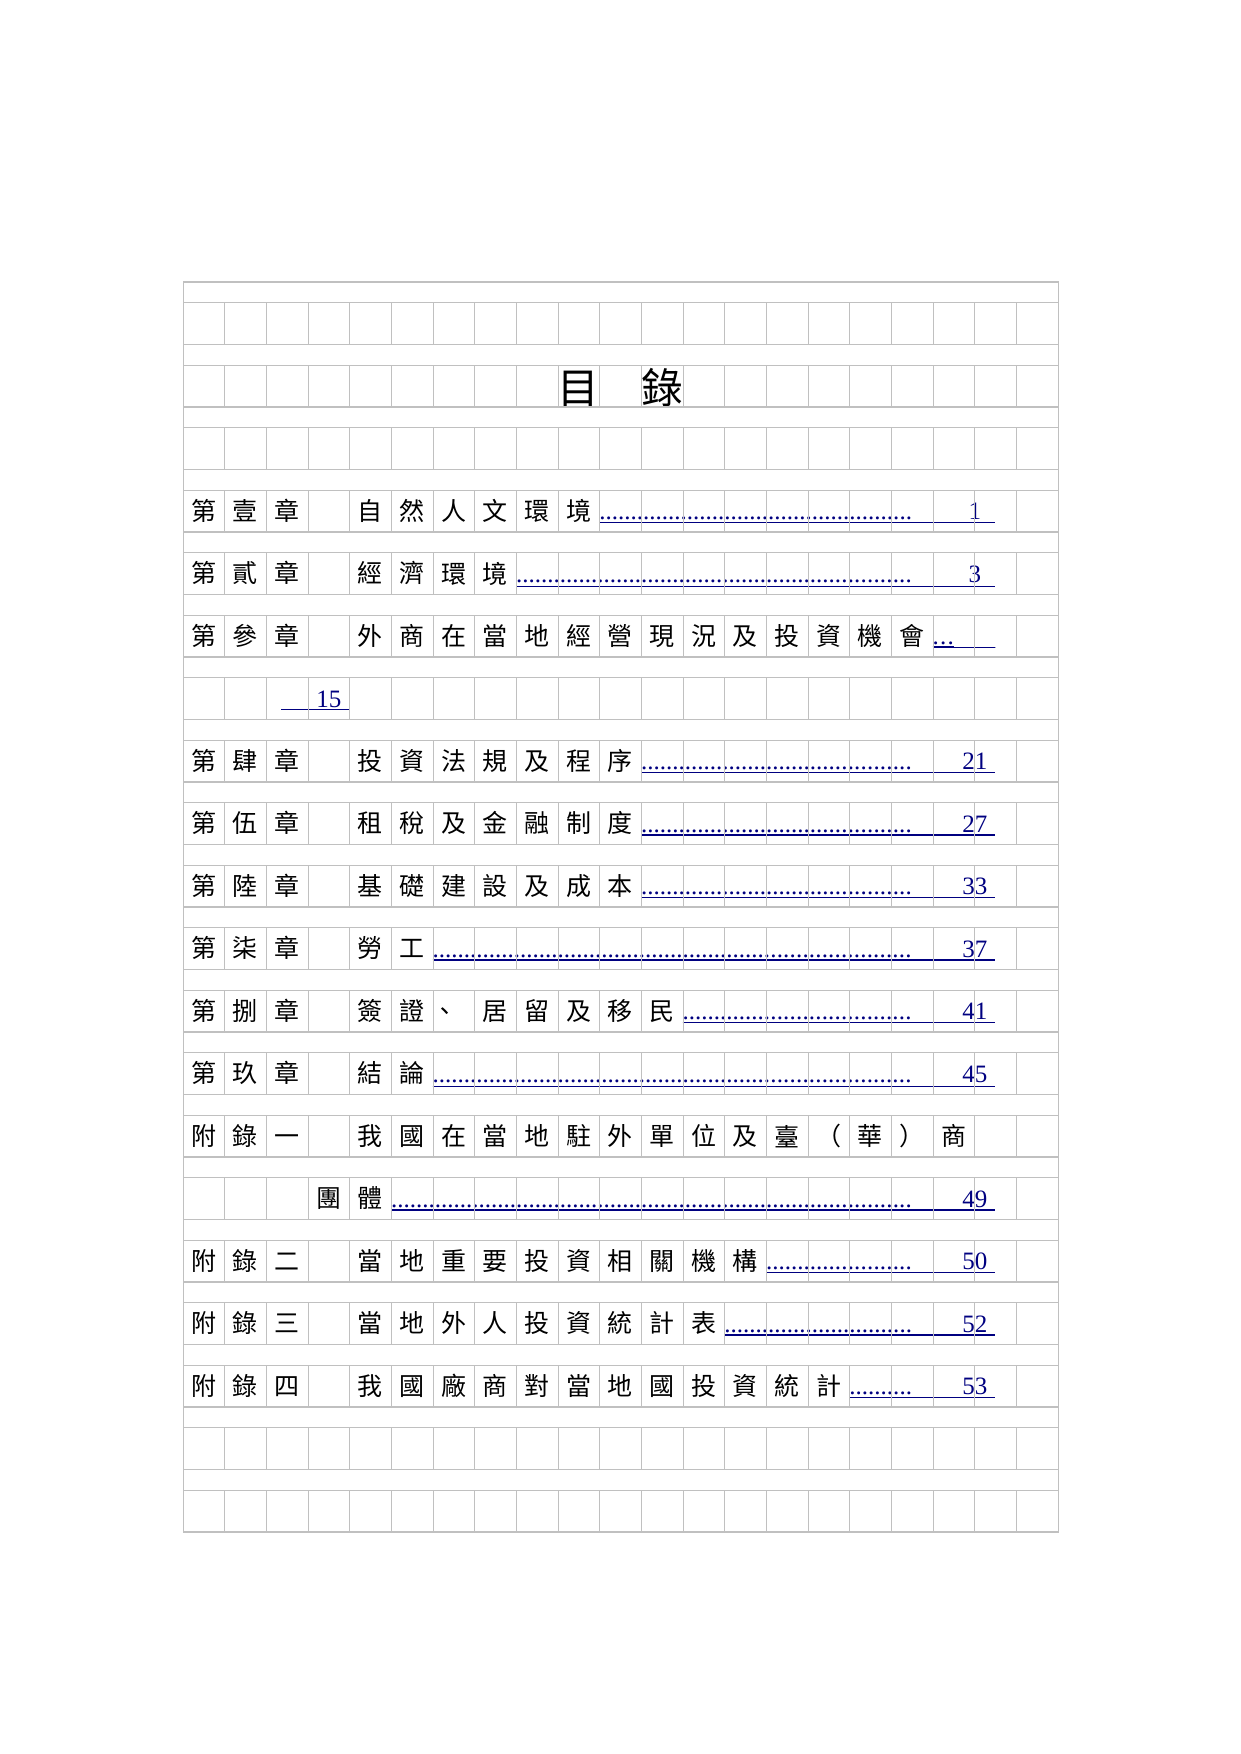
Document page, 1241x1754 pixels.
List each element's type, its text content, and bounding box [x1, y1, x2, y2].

text 第參章 外商在當地經營現況及投資機會 15 [225, 678, 266, 719]
text 附錄二 當地重要投資相關機構 50 [350, 1241, 391, 1281]
text 附錄一 我國在當地駐外單位及臺（華）商團體 49 [309, 1178, 349, 1219]
text 第玖章 結論 45 [392, 1053, 433, 1094]
text 附錄二 當地重要投資相關機構 50 [684, 1241, 724, 1281]
text 第捌章 簽證、居留及移民 41 [559, 991, 599, 1031]
text 附錄四 我國廠商對當地國投資統計 53 [934, 1366, 974, 1397]
text [392, 366, 433, 406]
text 第伍章 租稅及金融制度 27 [850, 836, 891, 844]
text 第壹章 自然人文環境 1 [267, 491, 308, 531]
text 第參章 外商在當地經營現況及投資機會 15 [684, 616, 724, 656]
text 附錄四 我國廠商對當地國投資統計 53 [725, 1366, 766, 1406]
text 第陸章 基礎建設及成本 33 [850, 898, 891, 906]
text 附錄二 當地重要投資相關機構 50 [392, 1241, 433, 1281]
text 第伍章 租稅及金融制度 27 [392, 803, 433, 844]
text 附錄一 我國在當地駐外單位及臺（華）商團體 49 [392, 1178, 433, 1209]
text 第玖章 結論 45 [434, 1053, 474, 1086]
text 第玖章 結論 45 [934, 1053, 974, 1086]
text 第柒章 勞工 37 [559, 961, 599, 969]
text 附錄四 我國廠商對當地國投資統計 53 [517, 1366, 558, 1406]
text 第參章 外商在當地經營現況及投資機會 15 [809, 678, 849, 719]
text 第貳章 經濟環境 3 [684, 553, 724, 586]
text 第玖章 結論 45 [809, 1087, 849, 1094]
text 第玖章 結論 45 [267, 1053, 308, 1094]
text 第伍章 租稅及金融制度 27 [684, 803, 724, 834]
text 第捌章 簽證、居留及移民 41 [225, 991, 266, 1031]
text 第壹章 自然人文環境 1 [809, 523, 849, 531]
text 第肆章 投資法規及程序 21 [934, 741, 974, 772]
text 第壹章 自然人文環境 1 [309, 491, 349, 531]
text 附錄三 當地外人投資統計表 52 [642, 1303, 683, 1344]
text 第柒章 勞工 37 [184, 908, 995, 927]
text 第伍章 租稅及金融制度 27 [767, 836, 808, 844]
text 第伍章 租稅及金融制度 27 [850, 803, 891, 834]
text 附錄一 我國在當地駐外單位及臺（華）商團體 49 [267, 1178, 308, 1219]
text 錄 [642, 366, 683, 406]
text 附錄二 當地重要投資相關機構 50 [267, 1241, 308, 1281]
text 第肆章 投資法規及程序 21 [809, 773, 849, 781]
text 第參章 外商在當地經營現況及投資機會 15 [184, 678, 224, 719]
text 第肆章 投資法規及程序 21 [184, 720, 995, 740]
text 第肆章 投資法規及程序 21 [559, 741, 599, 781]
text 第陸章 基礎建設及成本 33 [225, 866, 266, 906]
text 附錄一 我國在當地駐外單位及臺（華）商團體 49 [809, 1178, 849, 1209]
text 第貳章 經濟環境 3 [225, 553, 266, 594]
text 第陸章 基礎建設及成本 33 [684, 866, 724, 897]
text 附錄三 當地外人投資統計表 52 [350, 1303, 391, 1344]
text 第捌章 簽證、居留及移民 41 [184, 991, 224, 1031]
text 第參章 外商在當地經營現況及投資機會 15 [184, 595, 995, 615]
text 附錄三 當地外人投資統計表 52 [809, 1336, 849, 1344]
text 第伍章 租稅及金融制度 27 [309, 803, 349, 844]
text 附錄二 當地重要投資相關機構 50 [892, 1241, 933, 1272]
text 第捌章 簽證、居留及移民 41 [934, 991, 974, 1022]
text 第伍章 租稅及金融制度 27 [559, 803, 599, 844]
text 附錄三 當地外人投資統計表 52 [225, 1303, 266, 1344]
text 第參章 外商在當地經營現況及投資機會 15 [225, 616, 266, 656]
text 附錄二 當地重要投資相關機構 50 [434, 1241, 474, 1281]
text 附錄四 我國廠商對當地國投資統計 53 [267, 1366, 308, 1406]
text [934, 366, 974, 406]
text 第柒章 勞工 37 [809, 928, 849, 959]
text 附錄一 我國在當地駐外單位及臺（華）商團體 49 [309, 1116, 349, 1156]
text 第肆章 投資法規及程序 21 [892, 773, 933, 781]
text 第柒章 勞工 37 [225, 928, 266, 969]
text 第捌章 簽證、居留及移民 41 [809, 1023, 849, 1031]
text 第肆章 投資法規及程序 21 [475, 741, 516, 781]
text 第陸章 基礎建設及成本 33 [934, 866, 974, 897]
text 附錄三 當地外人投資統計表 52 [767, 1336, 808, 1344]
text 第柒章 勞工 37 [767, 928, 808, 959]
text 第肆章 投資法規及程序 21 [850, 773, 891, 781]
text 第肆章 投資法規及程序 21 [309, 741, 349, 781]
text 附錄三 當地外人投資統計表 52 [392, 1303, 433, 1344]
text 第捌章 簽證、居留及移民 41 [934, 1023, 974, 1031]
text 附錄一 我國在當地駐外單位及臺（華）商團體 49 [475, 1178, 516, 1209]
text 附錄二 當地重要投資相關機構 50 [767, 1241, 808, 1272]
text 第貳章 經濟環境 3 [934, 587, 974, 594]
text 附錄四 我國廠商對當地國投資統計 53 [350, 1366, 391, 1406]
text 第陸章 基礎建設及成本 33 [892, 866, 933, 897]
text [684, 366, 724, 406]
text 附錄三 當地外人投資統計表 52 [850, 1303, 891, 1334]
text 第伍章 租稅及金融制度 27 [267, 803, 308, 844]
text 附錄一 我國在當地駐外單位及臺（華）商團體 49 [434, 1116, 474, 1156]
text 第參章 外商在當地經營現況及投資機會 15 [184, 658, 995, 677]
text 第壹章 自然人文環境 1 [850, 523, 891, 531]
text 第肆章 投資法規及程序 21 [184, 741, 224, 781]
text 第壹章 自然人文環境 1 [934, 523, 974, 531]
text 第肆章 投資法規及程序 21 [600, 741, 641, 781]
text 第壹章 自然人文環境 1 [184, 491, 224, 531]
text 第壹章 自然人文環境 1 [350, 491, 391, 531]
text 第玖章 結論 45 [850, 1087, 891, 1094]
text 第玖章 結論 45 [642, 1053, 683, 1086]
text 第貳章 經濟環境 3 [184, 533, 995, 552]
text 附錄三 當地外人投資統計表 52 [434, 1303, 474, 1344]
text 第肆章 投資法規及程序 21 [809, 741, 849, 772]
text 第陸章 基礎建設及成本 33 [184, 866, 224, 906]
text 附錄一 我國在當地駐外單位及臺（華）商團體 49 [975, 1178, 995, 1209]
text [1017, 366, 1058, 406]
text 第玖章 結論 45 [309, 1053, 349, 1094]
text 第參章 外商在當地經營現況及投資機會 15 [559, 678, 599, 719]
text 第柒章 勞工 37 [600, 928, 641, 959]
text 第伍章 租稅及金融制度 27 [350, 803, 391, 844]
text 附錄二 當地重要投資相關機構 50 [309, 1241, 349, 1281]
text 第參章 外商在當地經營現況及投資機會 15 [392, 678, 433, 719]
text 第肆章 投資法規及程序 21 [975, 741, 995, 772]
text 第玖章 結論 45 [184, 1053, 224, 1094]
text 第參章 外商在當地經營現況及投資機會 15 [767, 616, 808, 656]
text 第肆章 投資法規及程序 21 [350, 741, 391, 781]
text 附錄一 我國在當地駐外單位及臺（華）商團體 49 [600, 1178, 641, 1209]
text 第玖章 結論 45 [517, 1053, 558, 1086]
text [309, 366, 349, 406]
text 第捌章 簽證、居留及移民 41 [184, 970, 995, 990]
text 第貳章 經濟環境 3 [184, 553, 224, 594]
text 附錄三 當地外人投資統計表 52 [934, 1336, 974, 1344]
text 第參章 外商在當地經營現況及投資機會 15 [767, 678, 808, 719]
text 附錄三 當地外人投資統計表 52 [309, 1303, 349, 1344]
text 第參章 外商在當地經營現況及投資機會 15 [184, 616, 224, 656]
text 附錄四 我國廠商對當地國投資統計 53 [684, 1366, 724, 1406]
text 第柒章 勞工 37 [517, 928, 558, 959]
text 第參章 外商在當地經營現況及投資機會 15 [934, 616, 974, 647]
text 附錄三 當地外人投資統計表 52 [934, 1303, 974, 1334]
text 附錄二 當地重要投資相關機構 50 [559, 1241, 599, 1281]
text 第陸章 基礎建設及成本 33 [809, 866, 849, 897]
text 第伍章 租稅及金融制度 27 [642, 803, 683, 834]
text 第捌章 簽證、居留及移民 41 [600, 991, 641, 1031]
text 第陸章 基礎建設及成本 33 [975, 866, 995, 897]
text 附錄一 我國在當地駐外單位及臺（華）商團體 49 [892, 1116, 933, 1156]
text 附錄三 當地外人投資統計表 52 [767, 1303, 808, 1334]
text 第伍章 租稅及金融制度 27 [684, 836, 724, 844]
text 第陸章 基礎建設及成本 33 [725, 898, 766, 906]
text 附錄四 我國廠商對當地國投資統計 53 [392, 1366, 433, 1406]
text 附錄二 當地重要投資相關機構 50 [850, 1241, 891, 1272]
text 第壹章 自然人文環境 1 [892, 491, 933, 522]
text 附錄四 我國廠商對當地國投資統計 53 [767, 1366, 808, 1406]
text 第伍章 租稅及金融制度 27 [600, 803, 641, 844]
text [184, 345, 1058, 365]
text 第貳章 經濟環境 3 [517, 553, 558, 586]
text 第貳章 經濟環境 3 [642, 587, 683, 594]
text 附錄四 我國廠商對當地國投資統計 53 [850, 1366, 891, 1397]
text 第玖章 結論 45 [434, 1087, 474, 1094]
text 附錄一 我國在當地駐外單位及臺（華）商團體 49 [725, 1116, 766, 1156]
text 附錄一 我國在當地駐外單位及臺（華）商團體 49 [350, 1178, 391, 1219]
text 第伍章 租稅及金融制度 27 [475, 803, 516, 844]
text 第柒章 勞工 37 [600, 961, 641, 969]
text 第柒章 勞工 37 [934, 961, 974, 969]
text 第貳章 經濟環境 3 [725, 553, 766, 586]
text 第捌章 簽證、居留及移民 41 [684, 1023, 724, 1031]
text 附錄一 我國在當地駐外單位及臺（華）商團體 49 [184, 1158, 995, 1177]
text 第壹章 自然人文環境 1 [684, 491, 724, 522]
text 第陸章 基礎建設及成本 33 [559, 866, 599, 906]
text 第柒章 勞工 37 [434, 961, 474, 969]
text 第陸章 基礎建設及成本 33 [517, 866, 558, 906]
text [517, 366, 558, 406]
text 第陸章 基礎建設及成本 33 [350, 866, 391, 906]
text 第陸章 基礎建設及成本 33 [767, 866, 808, 897]
text 第肆章 投資法規及程序 21 [642, 773, 683, 781]
text 附錄一 我國在當地駐外單位及臺（華）商團體 49 [767, 1178, 808, 1209]
text 第捌章 簽證、居留及移民 41 [850, 1023, 891, 1031]
text 第壹章 自然人文環境 1 [392, 491, 433, 531]
text 第捌章 簽證、居留及移民 41 [517, 991, 558, 1031]
text 第肆章 投資法規及程序 21 [517, 741, 558, 781]
text 第柒章 勞工 37 [850, 961, 891, 969]
text 附錄四 我國廠商對當地國投資統計 53 [184, 1345, 995, 1365]
text 第伍章 租稅及金融制度 27 [934, 836, 974, 844]
text 第壹章 自然人文環境 1 [600, 523, 641, 531]
text 附錄四 我國廠商對當地國投資統計 53 [434, 1366, 474, 1406]
text 第參章 外商在當地經營現況及投資機會 15 [892, 616, 933, 656]
text [725, 366, 766, 406]
text 第肆章 投資法規及程序 21 [934, 773, 974, 781]
text 第捌章 簽證、居留及移民 41 [975, 991, 995, 1022]
text 第捌章 簽證、居留及移民 41 [725, 1023, 766, 1031]
text 第參章 外商在當地經營現況及投資機會 15 [434, 616, 474, 656]
text 第柒章 勞工 37 [684, 961, 724, 969]
text 第參章 外商在當地經營現況及投資機會 15 [350, 678, 391, 719]
text 第壹章 自然人文環境 1 [642, 491, 683, 522]
text 第柒章 勞工 37 [434, 928, 474, 959]
text 第玖章 結論 45 [684, 1087, 724, 1094]
text 第貳章 經濟環境 3 [850, 587, 891, 594]
text 附錄一 我國在當地駐外單位及臺（華）商團體 49 [225, 1178, 266, 1219]
text 第參章 外商在當地經營現況及投資機會 15 [309, 616, 349, 656]
text 第參章 外商在當地經營現況及投資機會 15 [267, 678, 308, 719]
text 第參章 外商在當地經營現況及投資機會 15 [684, 678, 724, 719]
text [225, 366, 266, 406]
text 附錄二 當地重要投資相關機構 50 [184, 1241, 224, 1281]
text 第陸章 基礎建設及成本 33 [684, 898, 724, 906]
text 附錄一 我國在當地駐外單位及臺（華）商團體 49 [850, 1178, 891, 1209]
text 第伍章 租稅及金融制度 27 [975, 803, 995, 834]
text 第參章 外商在當地經營現況及投資機會 15 [809, 616, 849, 656]
text 第壹章 自然人文環境 1 [850, 491, 891, 522]
text 附錄二 當地重要投資相關機構 50 [475, 1241, 516, 1281]
text [184, 366, 224, 406]
text 第陸章 基礎建設及成本 33 [850, 866, 891, 897]
text 附錄三 當地外人投資統計表 52 [517, 1303, 558, 1344]
text 第參章 外商在當地經營現況及投資機會 15 [475, 678, 516, 719]
text 附錄四 我國廠商對當地國投資統計 53 [600, 1366, 641, 1406]
text 第柒章 勞工 37 [475, 961, 516, 969]
text 第參章 外商在當地經營現況及投資機會 15 [517, 616, 558, 656]
text 第肆章 投資法規及程序 21 [684, 773, 724, 781]
text 第柒章 勞工 37 [767, 961, 808, 969]
text [975, 366, 1016, 406]
text 第陸章 基礎建設及成本 33 [767, 898, 808, 906]
text 附錄三 當地外人投資統計表 52 [725, 1303, 766, 1334]
text 附錄一 我國在當地駐外單位及臺（華）商團體 49 [934, 1116, 974, 1156]
text 附錄一 我國在當地駐外單位及臺（華）商團體 49 [684, 1178, 724, 1209]
text 第貳章 經濟環境 3 [892, 587, 933, 594]
text 第壹章 自然人文環境 1 [559, 491, 599, 531]
text 第參章 外商在當地經營現況及投資機會 15 [475, 616, 516, 656]
text 附錄三 當地外人投資統計表 52 [809, 1303, 849, 1334]
text 第參章 外商在當地經營現況及投資機會 15 [642, 678, 683, 719]
text 附錄二 當地重要投資相關機構 50 [517, 1241, 558, 1281]
text 附錄四 我國廠商對當地國投資統計 53 [559, 1366, 599, 1406]
text 第陸章 基礎建設及成本 33 [892, 898, 933, 906]
text 第伍章 租稅及金融制度 27 [892, 803, 933, 834]
text 第貳章 經濟環境 3 [725, 587, 766, 594]
text 第玖章 結論 45 [517, 1087, 558, 1094]
text 附錄一 我國在當地駐外單位及臺（華）商團體 49 [517, 1178, 558, 1209]
text 附錄一 我國在當地駐外單位及臺（華）商團體 49 [850, 1116, 891, 1156]
text 第捌章 簽證、居留及移民 41 [725, 991, 766, 1022]
text 第玖章 結論 45 [892, 1053, 933, 1086]
text 第玖章 結論 45 [725, 1053, 766, 1086]
text 第捌章 簽證、居留及移民 41 [850, 991, 891, 1022]
text 第參章 外商在當地經營現況及投資機會 15 [309, 678, 349, 709]
text 第肆章 投資法規及程序 21 [267, 741, 308, 781]
text 第柒章 勞工 37 [892, 928, 933, 959]
text 第肆章 投資法規及程序 21 [392, 741, 433, 781]
text [809, 366, 849, 406]
text 附錄三 當地外人投資統計表 52 [600, 1303, 641, 1344]
text 第柒章 勞工 37 [684, 928, 724, 959]
text 第玖章 結論 45 [225, 1053, 266, 1094]
text 第肆章 投資法規及程序 21 [684, 741, 724, 772]
text [767, 366, 808, 406]
text 第參章 外商在當地經營現況及投資機會 15 [850, 678, 891, 719]
text 附錄四 我國廠商對當地國投資統計 53 [892, 1366, 933, 1397]
text 附錄一 我國在當地駐外單位及臺（華）商團體 49 [642, 1116, 683, 1156]
text 第貳章 經濟環境 3 [475, 553, 516, 594]
text [892, 366, 933, 406]
text 附錄四 我國廠商對當地國投資統計 53 [642, 1366, 683, 1406]
text 第柒章 勞工 37 [517, 961, 558, 969]
text 第捌章 簽證、居留及移民 41 [434, 991, 474, 1031]
text 附錄一 我國在當地駐外單位及臺（華）商團體 49 [725, 1178, 766, 1209]
text [267, 366, 308, 406]
text 附錄二 當地重要投資相關機構 50 [600, 1241, 641, 1281]
text 第壹章 自然人文環境 1 [975, 491, 995, 522]
text 第壹章 自然人文環境 1 [725, 523, 766, 531]
text 第捌章 簽證、居留及移民 41 [309, 991, 349, 1031]
text 附錄三 當地外人投資統計表 52 [892, 1303, 933, 1334]
text 第陸章 基礎建設及成本 33 [809, 898, 849, 906]
text 第貳章 經濟環境 3 [809, 553, 849, 586]
text 第貳章 經濟環境 3 [850, 553, 891, 586]
text 第玖章 結論 45 [600, 1087, 641, 1094]
text 第玖章 結論 45 [559, 1053, 599, 1086]
text 第壹章 自然人文環境 1 [184, 470, 995, 490]
text 第伍章 租稅及金融制度 27 [725, 803, 766, 834]
text 第陸章 基礎建設及成本 33 [184, 845, 995, 865]
text 第陸章 基礎建設及成本 33 [600, 866, 641, 906]
text 目 [559, 366, 599, 406]
text 第柒章 勞工 37 [475, 928, 516, 959]
text 第玖章 結論 45 [767, 1053, 808, 1086]
text 第貳章 經濟環境 3 [600, 587, 641, 594]
text 第參章 外商在當地經營現況及投資機會 15 [892, 678, 933, 719]
text 附錄四 我國廠商對當地國投資統計 53 [809, 1366, 849, 1406]
text 第壹章 自然人文環境 1 [892, 523, 933, 531]
text 第陸章 基礎建設及成本 33 [475, 866, 516, 906]
text 第壹章 自然人文環境 1 [767, 523, 808, 531]
text 附錄一 我國在當地駐外單位及臺（華）商團體 49 [517, 1116, 558, 1156]
text 附錄一 我國在當地駐外單位及臺（華）商團體 49 [767, 1116, 808, 1156]
text 第柒章 勞工 37 [934, 928, 974, 959]
text 附錄二 當地重要投資相關機構 50 [184, 1220, 995, 1240]
text 第壹章 自然人文環境 1 [725, 491, 766, 522]
text 第玖章 結論 45 [600, 1053, 641, 1086]
text [434, 366, 474, 406]
text 附錄一 我國在當地駐外單位及臺（華）商團體 49 [475, 1116, 516, 1156]
text 第參章 外商在當地經營現況及投資機會 15 [434, 678, 474, 719]
text 第柒章 勞工 37 [267, 928, 308, 969]
text 第貳章 經濟環境 3 [767, 587, 808, 594]
text 第伍章 租稅及金融制度 27 [225, 803, 266, 844]
text 第柒章 勞工 37 [184, 928, 224, 969]
text 第肆章 投資法規及程序 21 [725, 741, 766, 772]
text 附錄三 當地外人投資統計表 52 [975, 1303, 995, 1334]
text 第柒章 勞工 37 [309, 928, 349, 969]
text 附錄一 我國在當地駐外單位及臺（華）商團體 49 [225, 1116, 266, 1156]
text [600, 366, 641, 406]
text 第伍章 租稅及金融制度 27 [434, 803, 474, 844]
text 附錄四 我國廠商對當地國投資統計 53 [309, 1366, 349, 1406]
text 第肆章 投資法規及程序 21 [892, 741, 933, 772]
text 第捌章 簽證、居留及移民 41 [642, 991, 683, 1031]
text 第柒章 勞工 37 [350, 928, 391, 969]
text 附錄四 我國廠商對當地國投資統計 53 [225, 1366, 266, 1406]
text 第壹章 自然人文環境 1 [475, 491, 516, 531]
text 第柒章 勞工 37 [725, 928, 766, 959]
text 第肆章 投資法規及程序 21 [434, 741, 474, 781]
text 附錄一 我國在當地駐外單位及臺（華）商團體 49 [559, 1116, 599, 1156]
text 第肆章 投資法規及程序 21 [767, 741, 808, 772]
text 第參章 外商在當地經營現況及投資機會 15 [725, 616, 766, 656]
text 第玖章 結論 45 [184, 1033, 995, 1052]
text 第伍章 租稅及金融制度 27 [809, 803, 849, 834]
text 附錄二 當地重要投資相關機構 50 [975, 1241, 995, 1272]
text 附錄一 我國在當地駐外單位及臺（華）商團體 49 [350, 1116, 391, 1156]
text 第參章 外商在當地經營現況及投資機會 15 [392, 616, 433, 656]
text 附錄三 當地外人投資統計表 52 [184, 1283, 995, 1302]
text 第參章 外商在當地經營現況及投資機會 15 [642, 616, 683, 656]
text 第陸章 基礎建設及成本 33 [267, 866, 308, 906]
text 第壹章 自然人文環境 1 [600, 491, 641, 522]
text 第壹章 自然人文環境 1 [934, 491, 974, 522]
text 第參章 外商在當地經營現況及投資機會 15 [517, 678, 558, 719]
text 第捌章 簽證、居留及移民 41 [392, 991, 433, 1031]
text 第柒章 勞工 37 [809, 961, 849, 969]
text 附錄一 我國在當地駐外單位及臺（華）商團體 49 [975, 1116, 995, 1156]
text 附錄三 當地外人投資統計表 52 [267, 1303, 308, 1344]
text 附錄三 當地外人投資統計表 52 [892, 1336, 933, 1344]
text 第伍章 租稅及金融制度 27 [767, 803, 808, 834]
text 附錄一 我國在當地駐外單位及臺（華）商團體 49 [434, 1178, 474, 1209]
text 第肆章 投資法規及程序 21 [850, 741, 891, 772]
text 第貳章 經濟環境 3 [975, 553, 995, 586]
text 第貳章 經濟環境 3 [309, 553, 349, 594]
text 第貳章 經濟環境 3 [809, 587, 849, 594]
text 附錄三 當地外人投資統計表 52 [725, 1336, 766, 1344]
text 第參章 外商在當地經營現況及投資機會 15 [850, 616, 891, 656]
text 第伍章 租稅及金融制度 27 [517, 803, 558, 844]
text 第肆章 投資法規及程序 21 [642, 741, 683, 772]
text 第貳章 經濟環境 3 [934, 553, 974, 586]
text 第柒章 勞工 37 [850, 928, 891, 959]
text 第陸章 基礎建設及成本 33 [434, 866, 474, 906]
text 第捌章 簽證、居留及移民 41 [267, 991, 308, 1031]
text 第壹章 自然人文環境 1 [434, 491, 474, 531]
text 附錄二 當地重要投資相關機構 50 [809, 1241, 849, 1272]
text 第參章 外商在當地經營現況及投資機會 15 [350, 616, 391, 656]
text 第伍章 租稅及金融制度 27 [809, 836, 849, 844]
text 附錄一 我國在當地駐外單位及臺（華）商團體 49 [392, 1116, 433, 1156]
text 第肆章 投資法規及程序 21 [767, 773, 808, 781]
text 第參章 外商在當地經營現況及投資機會 15 [559, 616, 599, 656]
text 第參章 外商在當地經營現況及投資機會 15 [934, 678, 974, 719]
text 第捌章 簽證、居留及移民 41 [767, 1023, 808, 1031]
text 附錄三 當地外人投資統計表 52 [850, 1336, 891, 1344]
text 第參章 外商在當地經營現況及投資機會 15 [975, 678, 995, 719]
text [850, 366, 891, 406]
text 第貳章 經濟環境 3 [684, 587, 724, 594]
text 第柒章 勞工 37 [642, 928, 683, 959]
text 第貳章 經濟環境 3 [559, 587, 599, 594]
text 附錄二 當地重要投資相關機構 50 [642, 1241, 683, 1281]
text 第柒章 勞工 37 [975, 928, 995, 959]
text 附錄一 我國在當地駐外單位及臺（華）商團體 49 [642, 1178, 683, 1209]
text 第貳章 經濟環境 3 [767, 553, 808, 586]
text 第壹章 自然人文環境 1 [225, 491, 266, 531]
text 附錄三 當地外人投資統計表 52 [559, 1303, 599, 1344]
text 第壹章 自然人文環境 1 [767, 491, 808, 522]
text 第捌章 簽證、居留及移民 41 [684, 991, 724, 1022]
text 第貳章 經濟環境 3 [559, 553, 599, 586]
text 第柒章 勞工 37 [642, 961, 683, 969]
text 第玖章 結論 45 [809, 1053, 849, 1086]
text 附錄一 我國在當地駐外單位及臺（華）商團體 49 [892, 1178, 933, 1209]
text 第玖章 結論 45 [892, 1087, 933, 1094]
text 第柒章 勞工 37 [892, 961, 933, 969]
text 第伍章 租稅及金融制度 27 [934, 803, 974, 834]
text 第玖章 結論 45 [350, 1053, 391, 1094]
text 第伍章 租稅及金融制度 27 [892, 836, 933, 844]
text 第壹章 自然人文環境 1 [684, 523, 724, 531]
text 附錄四 我國廠商對當地國投資統計 53 [184, 1366, 224, 1406]
text 第肆章 投資法規及程序 21 [725, 773, 766, 781]
text 第參章 外商在當地經營現況及投資機會 15 [725, 678, 766, 719]
text 第陸章 基礎建設及成本 33 [642, 866, 683, 897]
text 第捌章 簽證、居留及移民 41 [767, 991, 808, 1022]
text 附錄一 我國在當地駐外單位及臺（華）商團體 49 [684, 1116, 724, 1156]
text 附錄一 我國在當地駐外單位及臺（華）商團體 49 [184, 1116, 224, 1156]
text 第貳章 經濟環境 3 [517, 587, 558, 594]
text 附錄二 當地重要投資相關機構 50 [225, 1241, 266, 1281]
text 附錄一 我國在當地駐外單位及臺（華）商團體 49 [184, 1095, 995, 1115]
text 第柒章 勞工 37 [392, 928, 433, 969]
text 第玖章 結論 45 [475, 1087, 516, 1094]
text 第貳章 經濟環境 3 [600, 553, 641, 586]
text 第陸章 基礎建設及成本 33 [642, 898, 683, 906]
text 附錄四 我國廠商對當地國投資統計 53 [975, 1366, 995, 1397]
text 附錄三 當地外人投資統計表 52 [684, 1303, 724, 1344]
text 第柒章 勞工 37 [559, 928, 599, 959]
text 第壹章 自然人文環境 1 [809, 491, 849, 522]
text 第捌章 簽證、居留及移民 41 [350, 991, 391, 1031]
text 第參章 外商在當地經營現況及投資機會 15 [267, 616, 308, 656]
text 第貳章 經濟環境 3 [267, 553, 308, 594]
text 附錄二 當地重要投資相關機構 50 [934, 1241, 974, 1272]
text 第陸章 基礎建設及成本 33 [309, 866, 349, 906]
text 第捌章 簽證、居留及移民 41 [475, 991, 516, 1031]
text 第玖章 結論 45 [725, 1087, 766, 1094]
text 第壹章 自然人文環境 1 [517, 491, 558, 531]
text 附錄三 當地外人投資統計表 52 [184, 1303, 224, 1344]
text 第貳章 經濟環境 3 [392, 553, 433, 594]
text 第玖章 結論 45 [559, 1087, 599, 1094]
text 第肆章 投資法規及程序 21 [225, 741, 266, 781]
text 第貳章 經濟環境 3 [642, 553, 683, 586]
text 附錄二 當地重要投資相關機構 50 [725, 1241, 766, 1281]
text 第玖章 結論 45 [684, 1053, 724, 1086]
text 附錄三 當地外人投資統計表 52 [475, 1303, 516, 1344]
text 第參章 外商在當地經營現況及投資機會 15 [600, 616, 641, 656]
text 第參章 外商在當地經營現況及投資機會 15 [975, 616, 995, 647]
text 附錄一 我國在當地駐外單位及臺（華）商團體 49 [267, 1116, 308, 1156]
text [350, 366, 391, 406]
text 第玖章 結論 45 [975, 1053, 995, 1086]
text 第伍章 租稅及金融制度 27 [725, 836, 766, 844]
text 附錄一 我國在當地駐外單位及臺（華）商團體 49 [184, 1178, 224, 1219]
text 第柒章 勞工 37 [725, 961, 766, 969]
text 第伍章 租稅及金融制度 27 [184, 783, 995, 802]
text 第壹章 自然人文環境 1 [642, 523, 683, 531]
text 第貳章 經濟環境 3 [350, 553, 391, 594]
text 附錄一 我國在當地駐外單位及臺（華）商團體 49 [600, 1116, 641, 1156]
text 第玖章 結論 45 [850, 1053, 891, 1086]
text 第玖章 結論 45 [475, 1053, 516, 1086]
text 第貳章 經濟環境 3 [434, 553, 474, 594]
text 第玖章 結論 45 [767, 1087, 808, 1094]
text 附錄一 我國在當地駐外單位及臺（華）商團體 49 [809, 1116, 849, 1156]
text 第玖章 結論 45 [642, 1087, 683, 1094]
text 第捌章 簽證、居留及移民 41 [892, 991, 933, 1022]
text 第伍章 租稅及金融制度 27 [642, 836, 683, 844]
text 第伍章 租稅及金融制度 27 [184, 803, 224, 844]
text 附錄一 我國在當地駐外單位及臺（華）商團體 49 [559, 1178, 599, 1209]
text 第陸章 基礎建設及成本 33 [934, 898, 974, 906]
text 第貳章 經濟環境 3 [892, 553, 933, 586]
text 第捌章 簽證、居留及移民 41 [892, 1023, 933, 1031]
text 附錄一 我國在當地駐外單位及臺（華）商團體 49 [934, 1178, 974, 1209]
text 第陸章 基礎建設及成本 33 [725, 866, 766, 897]
text 第參章 外商在當地經營現況及投資機會 15 [600, 678, 641, 719]
text 第玖章 結論 45 [934, 1087, 974, 1094]
text 第陸章 基礎建設及成本 33 [392, 866, 433, 906]
text [475, 366, 516, 406]
text 第捌章 簽證、居留及移民 41 [809, 991, 849, 1022]
text 附錄四 我國廠商對當地國投資統計 53 [475, 1366, 516, 1406]
